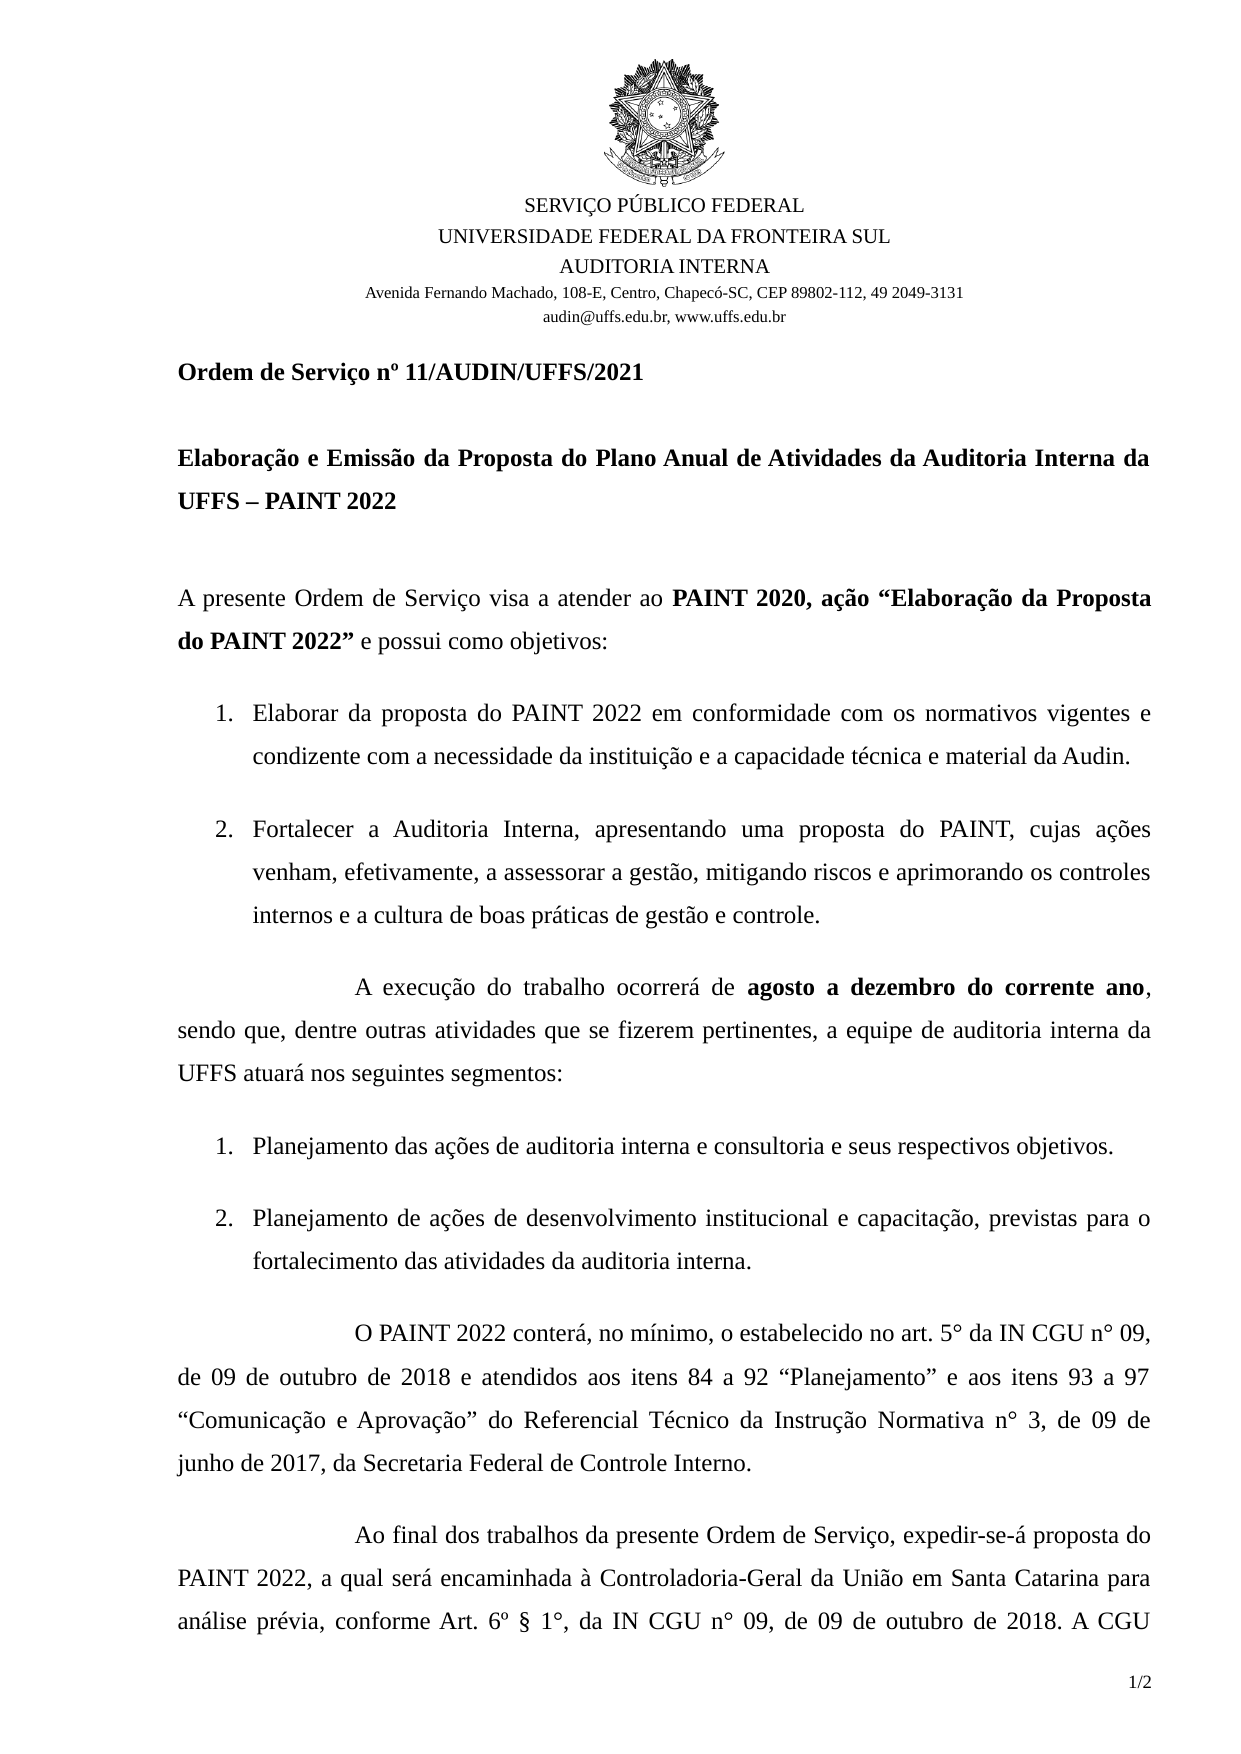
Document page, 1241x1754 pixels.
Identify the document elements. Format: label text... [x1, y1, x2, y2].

text A execução do trabalho ocorrerá de agosto a dezembro do corrente ano, sendo que, dentre outras atividades que se fizerem pertinentes, a equipe de auditoria interna da UFFS atuará nos seguintes segmentos: [177, 972, 1152, 1087]
text Ao final dos trabalhos da presente Ordem de Serviço, expedir-se-á proposta do PAINT 2022, a qual será encaminhada à Controladoria-Geral da União em Santa Catarina para análise prévia, conforme Art. 6º § 1°, da IN CGU n° 09, de 09 de outubro de 2018. A CGU [177, 1520, 1152, 1635]
text A presente Ordem de Serviço visa a atender ao PAINT 2020, ação “Elaboração da Proposta do PAINT 2022” e possui como objetivos: [177, 583, 1152, 655]
list Planejamento de ações de desenvolvimento institucional e capacitação, previstas para o fortalecimento das atividades da auditoria interna. [215, 1203, 1152, 1275]
list Elaborar da proposta do PAINT 2022 em conformidade com os normativos vigentes e condizente com a necessidade da instituição e a capacidade técnica e material da Audin. [215, 698, 1152, 770]
list Fortalecer a Auditoria Interna, apresentando uma proposta do PAINT, cujas ações venham, efetivamente, a assessorar a gestão, mitigando riscos e aprimorando os controles internos e a cultura de boas práticas de gestão e controle. [215, 814, 1152, 929]
text Ordem de Serviço nº 11/AUDIN/UFFS/2021 [177, 357, 1152, 385]
text Elaboração e Emissão da Proposta do Plano Anual de Atividades da Auditoria Interna da UFFS – PAINT 2022 [177, 443, 1152, 515]
list Planejamento das ações de auditoria interna e consultoria e seus respectivos objetivos. [215, 1131, 1152, 1159]
text O PAINT 2022 conterá, no mínimo, o estabelecido no art. 5° da IN CGU n° 09, de 09 de outubro de 2018 e atendidos aos itens 84 a 92 “Planejamento” e aos itens 93 a 97 “Comunicação e Aprovação” do Referencial Técnico da Instrução Normativa n° 3, de 09 de junho de 2017, da Secretaria Federal de Controle Interno. [177, 1318, 1152, 1477]
